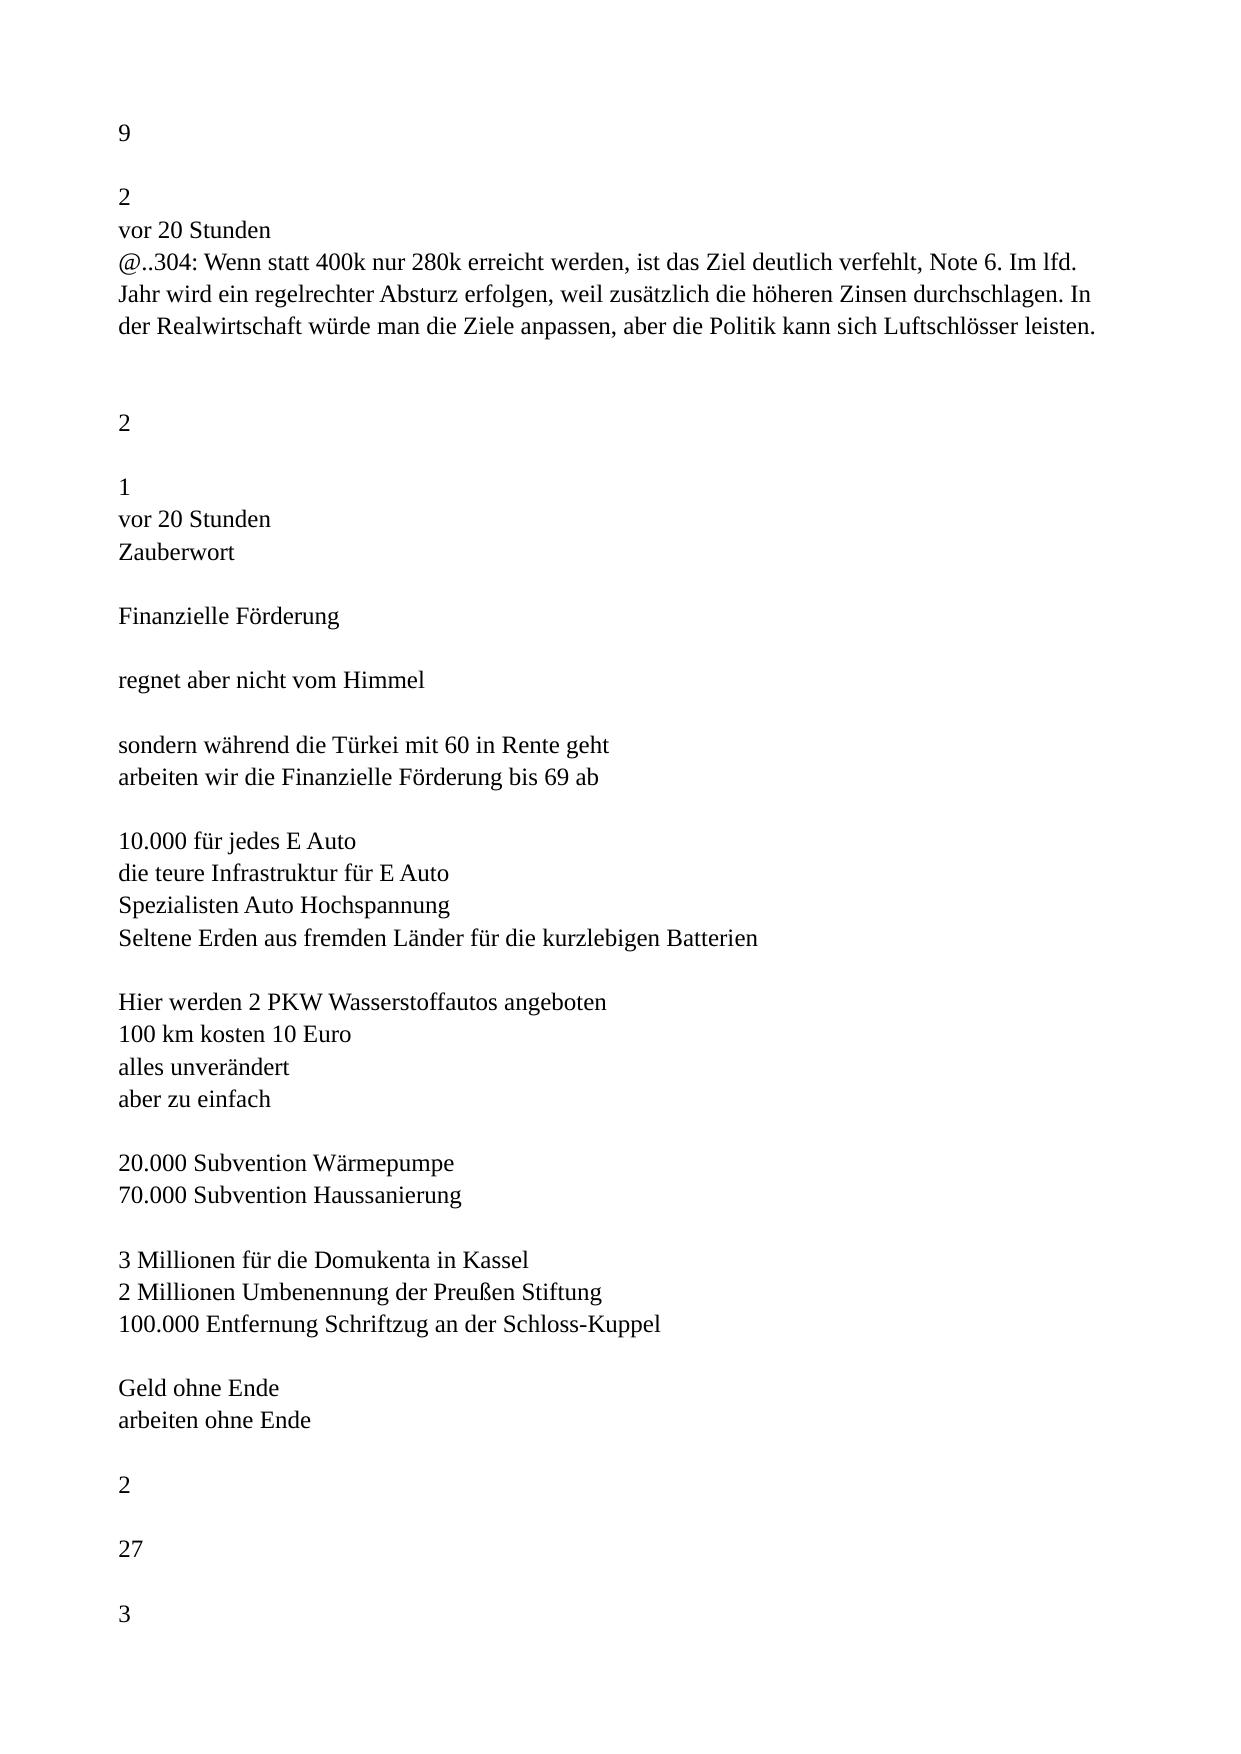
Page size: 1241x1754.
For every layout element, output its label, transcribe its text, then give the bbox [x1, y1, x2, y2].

text 20.000 Subvention Wärmepumpe [118, 1148, 1122, 1177]
text Hier werden 2 PKW Wasserstoffautos angeboten [118, 987, 1122, 1016]
text regnet aber nicht vom Himmel [118, 665, 1122, 694]
text 100 km kosten 10 Euro [118, 1019, 1122, 1048]
text 3 Millionen für die Domukenta in Kassel [118, 1245, 1122, 1273]
text Zauberwort [118, 537, 1122, 565]
text 2 Millionen Umbenennung der Preußen Stiftung [118, 1277, 1122, 1306]
text 2 [118, 408, 1122, 437]
text die teure Infrastruktur für E Auto [118, 858, 1122, 887]
text Geld ohne Ende [118, 1373, 1122, 1402]
text 3 [118, 1599, 1122, 1627]
text @..304: Wenn statt 400k nur 280k erreicht werden, ist das Ziel deutlich verfehlt, Note 6. Im lfd. Jahr wird ein regelrechter Absturz erfolgen, weil zusätzlich die höheren Zinsen durchschlagen. In der Realwirtschaft würde man die Ziele anpassen, aber die Politik kann sich Luftschlösser leisten. [118, 247, 1122, 340]
text Finanzielle Förderung [118, 601, 1122, 630]
text Spezialisten Auto Hochspannung [118, 891, 1122, 919]
text 2 [118, 182, 1122, 211]
text 100.000 Entfernung Schriftzug an der Schloss-Kuppel [118, 1309, 1122, 1338]
text 10.000 für jedes E Auto [118, 826, 1122, 855]
text vor 20 Stunden [118, 504, 1122, 533]
text Seltene Erden aus fremden Länder für die kurzlebigen Batterien [118, 923, 1122, 952]
text arbeiten wir die Finanzielle Förderung bis 69 ab [118, 762, 1122, 791]
text 1 [118, 472, 1122, 501]
text sondern während die Türkei mit 60 in Rente geht [118, 730, 1122, 758]
text 9 [118, 118, 1122, 147]
text alles unverändert [118, 1052, 1122, 1080]
text 27 [118, 1534, 1122, 1563]
text arbeiten ohne Ende [118, 1406, 1122, 1434]
text aber zu einfach [118, 1084, 1122, 1112]
text 70.000 Subvention Haussanierung [118, 1180, 1122, 1209]
text 2 [118, 1470, 1122, 1499]
text vor 20 Stunden [118, 215, 1122, 243]
